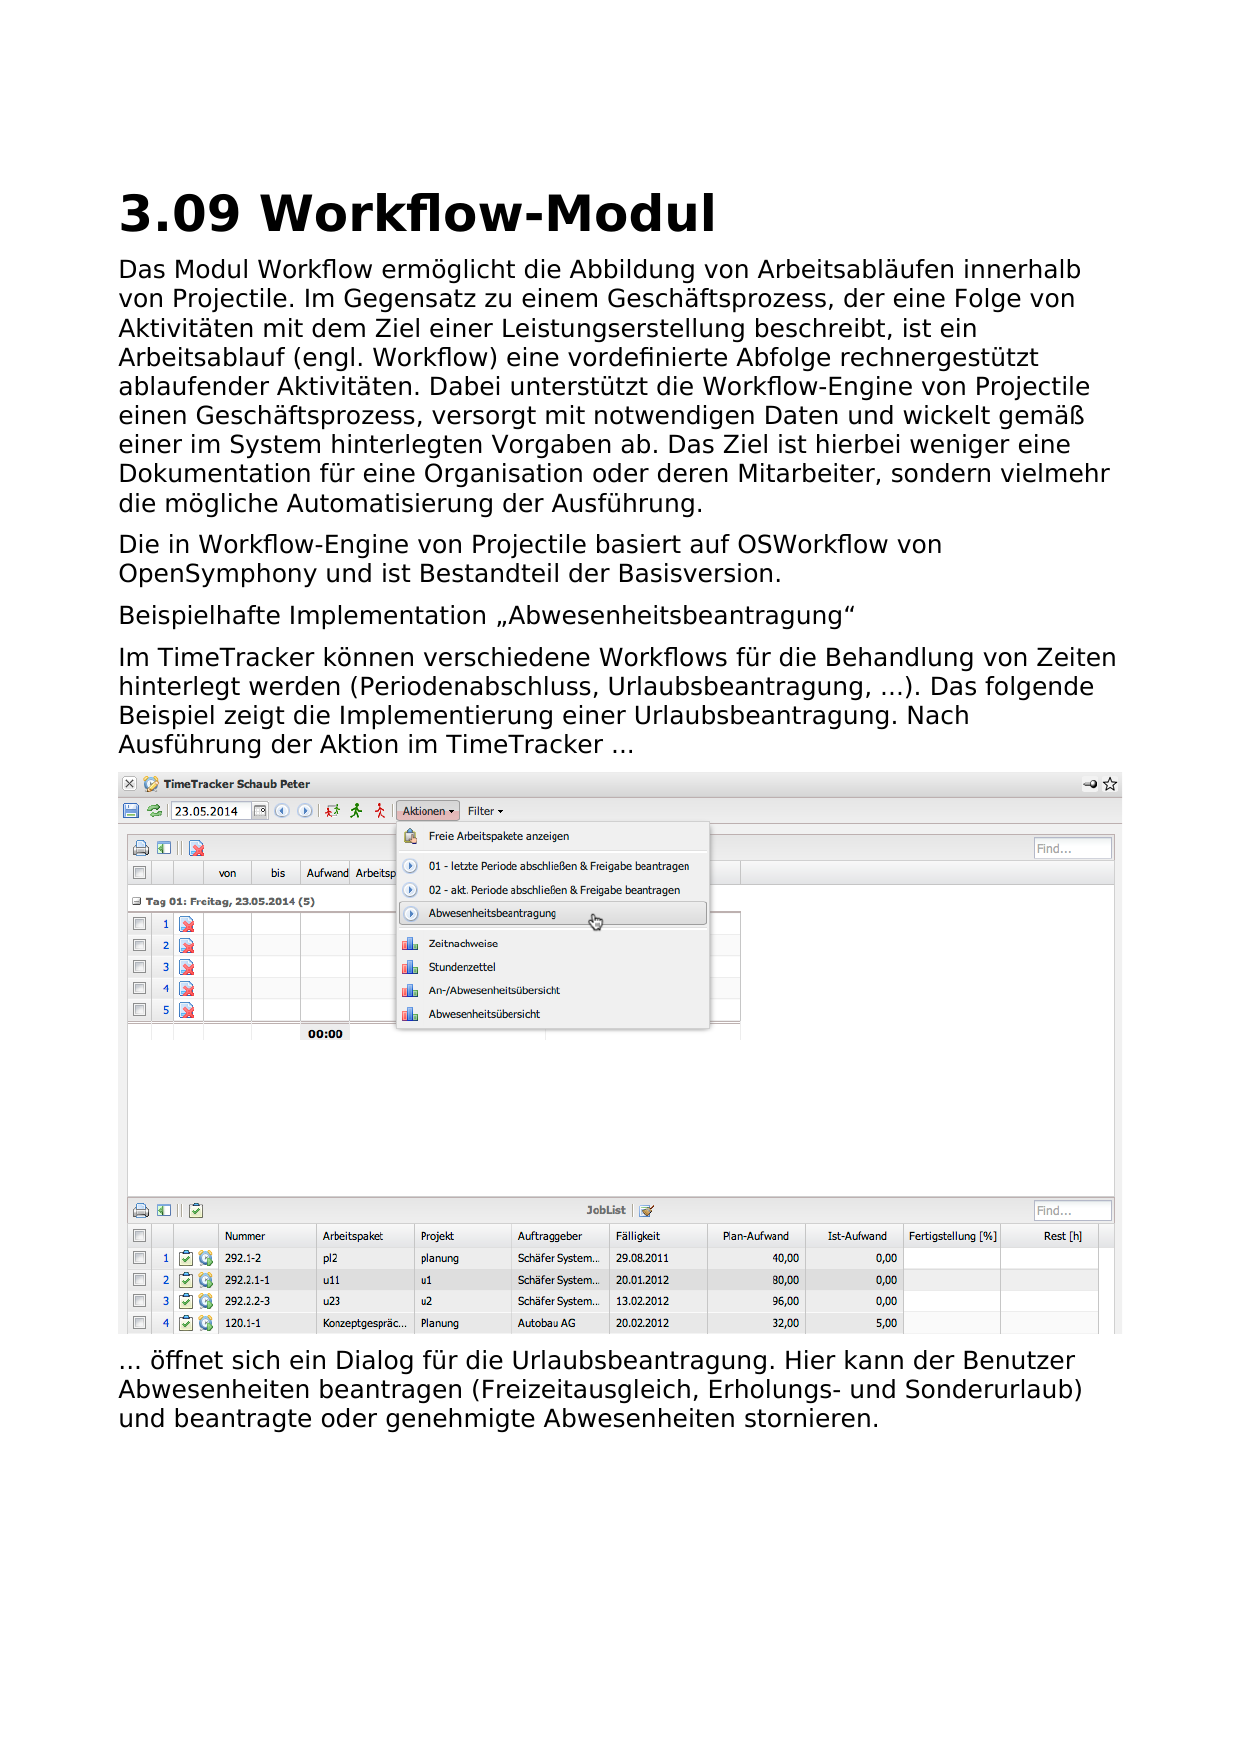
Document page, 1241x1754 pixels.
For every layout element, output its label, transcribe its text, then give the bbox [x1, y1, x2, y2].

picture [118, 772, 1123, 1334]
text Die in Workflow-Engine von Projectile basiert auf OSWorkflow von OpenSymphony und ist Bestandteil der Basisversion. [118, 531, 1122, 589]
text Im TimeTracker können verschiedene Workflows für die Behandlung von Zeiten hinterlegt werden (Periodenabschluss, Urlaubsbeantragung, ...). Das folgende Beispiel zeigt die Implementierung einer Urlaubsbeantragung. Nach Ausführung der Aktion im TimeTracker ... [118, 643, 1122, 760]
text Das Modul Workflow ermöglicht die Abbildung von Arbeitsabläufen innerhalb von Projectile. Im Gegensatz zu einem Geschäftsprozess, der eine Folge von Aktivitäten mit dem Ziel einer Leistungserstellung beschreibt, ist ein Arbeitsablauf (engl. Workflow) eine vordefinierte Abfolge rechnergestützt ablaufender Aktivitäten. Dabei unterstützt die Workflow-Engine von Projectile einen Geschäftsprozess, versorgt mit notwendigen Daten und wickelt gemäß einer im System hinterlegten Vorgaben ab. Das Ziel ist hierbei weniger eine Dokumentation für eine Organisation oder deren Mitarbeiter, sondern vielmehr die mögliche Automatisierung der Ausführung. [118, 256, 1122, 518]
text Beispielhafte Implementation „Abwesenheitsbeantragung“ [118, 601, 1122, 631]
subtitle 3.09 Workflow-Modul [118, 185, 1122, 243]
text ... öffnet sich ein Dialog für die Urlaubsbeantragung. Hier kann der Benutzer Abwesenheiten beantragen (Freizeitausgleich, Erholungs- und Sonderurlaub) und beantragte oder genehmigte Abwesenheiten stornieren. [118, 1346, 1122, 1434]
